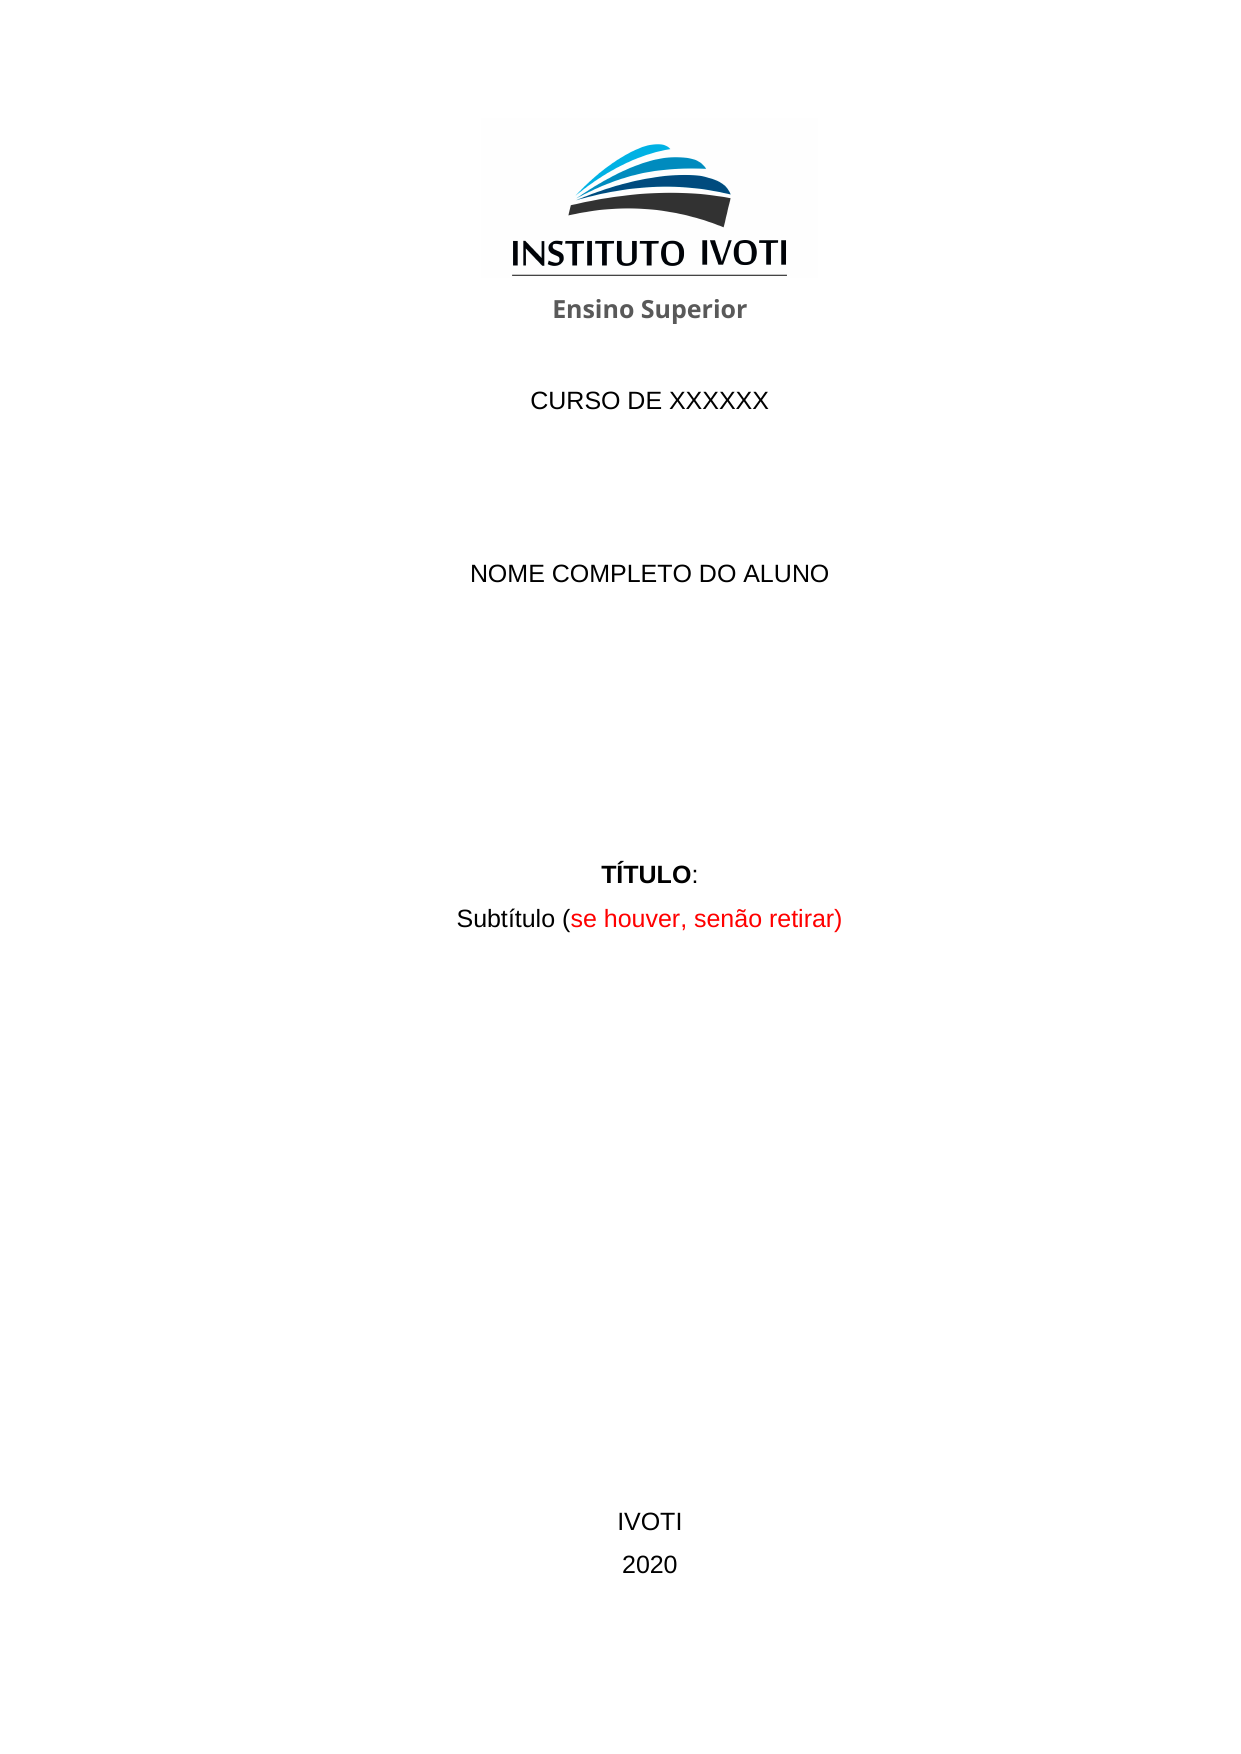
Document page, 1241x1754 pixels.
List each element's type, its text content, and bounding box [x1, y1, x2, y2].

text CURSO DE XXXXXX [177, 386, 1122, 415]
text Subtítulo (se houver, senão retirar) [177, 903, 1122, 932]
text 2020 [177, 1550, 1122, 1579]
text Ensino Superior [177, 292, 1122, 326]
text NOME COMPLETO DO ALUNO [177, 558, 1122, 587]
text TÍTULO: [177, 860, 1122, 889]
text IVOTI [177, 1507, 1122, 1536]
